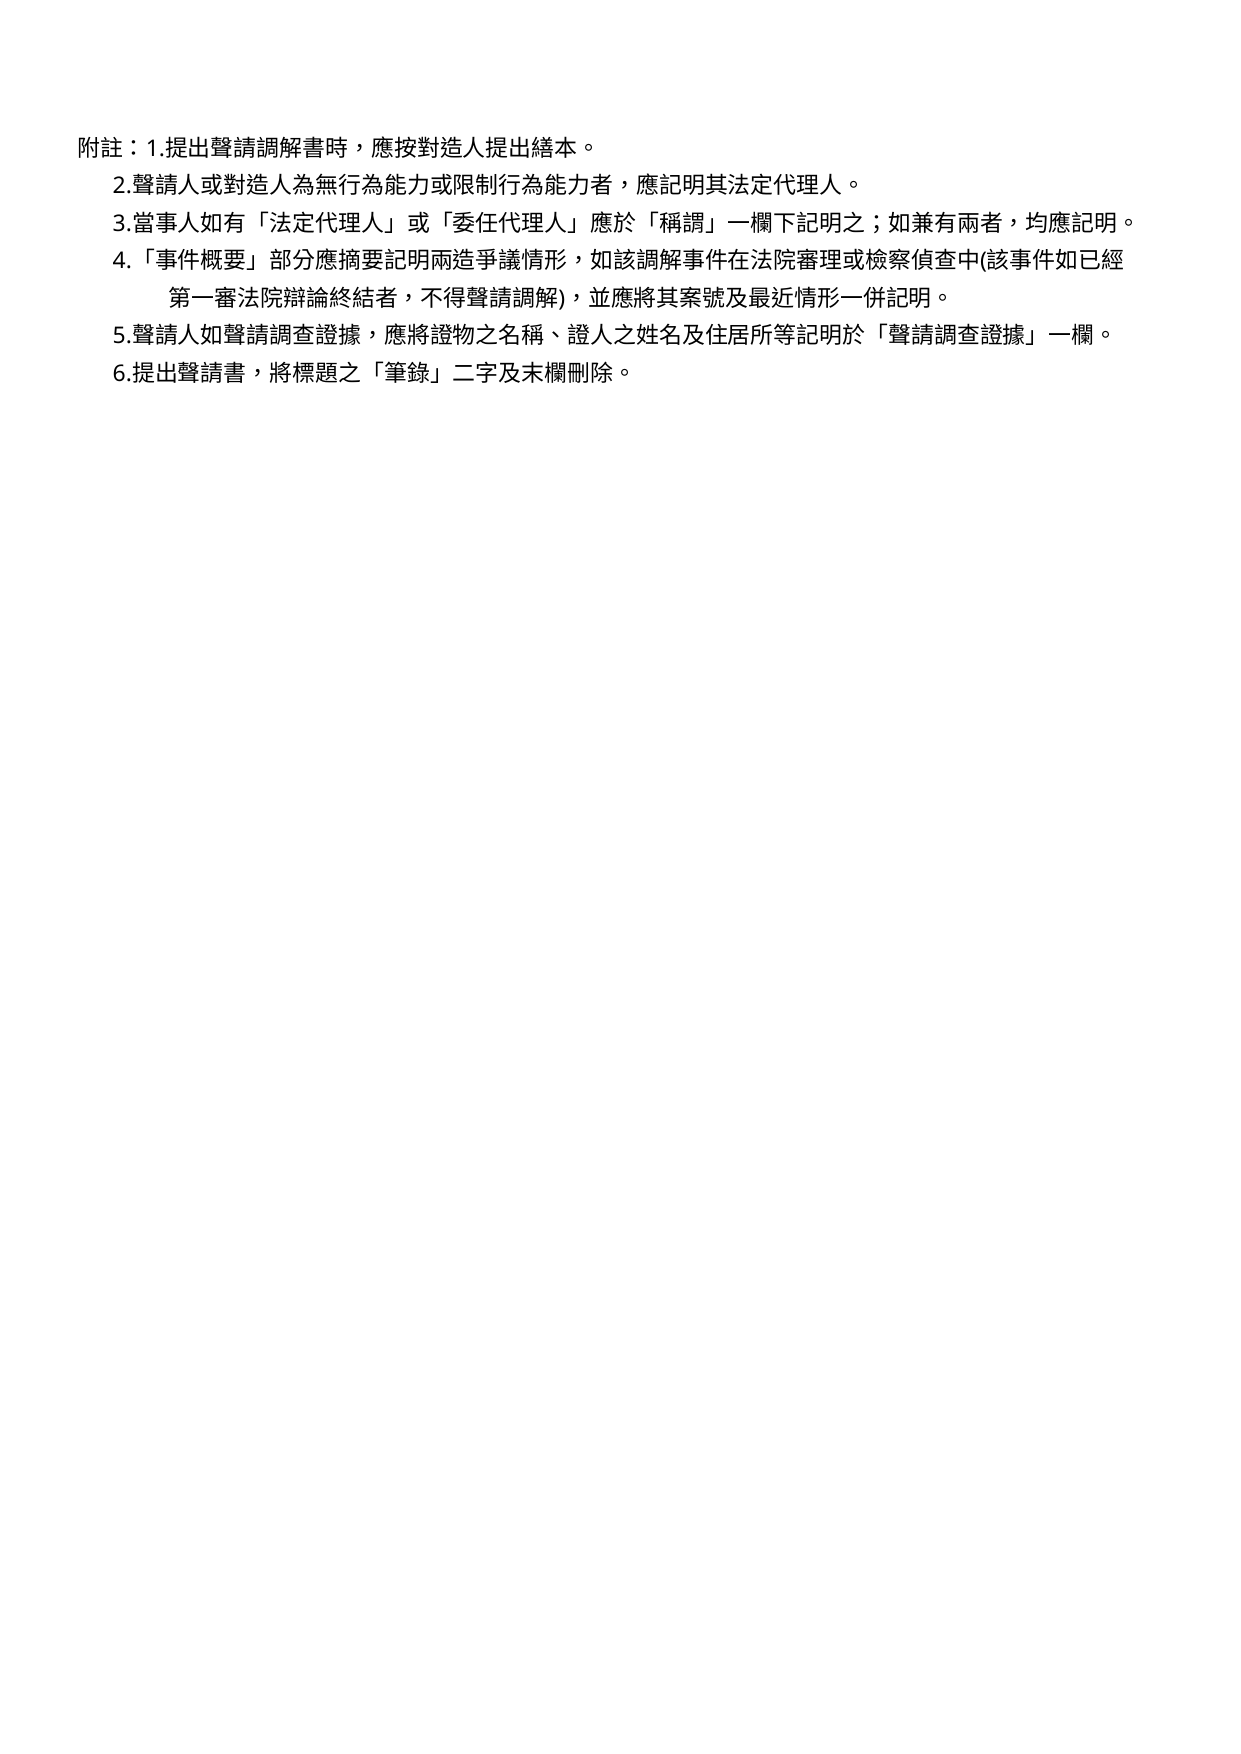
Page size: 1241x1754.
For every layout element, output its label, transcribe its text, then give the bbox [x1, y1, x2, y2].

text 第一審法院辯論終結者，不得聲請調解)，並應將其案號及最近情形一併記明。 [77, 278, 1163, 315]
text 2.聲請人或對造人為無行為能力或限制行為能力者，應記明其法定代理人。 [77, 165, 1163, 203]
text 6.提出聲請書，將標題之「筆錄」二字及末欄刪除。 [77, 353, 1163, 390]
text 3.當事人如有「法定代理人」或「委任代理人」應於「稱謂」一欄下記明之；如兼有兩者，均應記明。 [77, 203, 1163, 240]
text 5.聲請人如聲請調查證據，應將證物之名稱、證人之姓名及住居所等記明於「聲請調查證據」一欄。 [77, 315, 1163, 353]
text 4.「事件概要」部分應摘要記明兩造爭議情形，如該調解事件在法院審理或檢察偵查中(該事件如已經 [77, 240, 1163, 278]
text 附註：1.提出聲請調解書時，應按對造人提出繕本。 [77, 128, 1163, 165]
